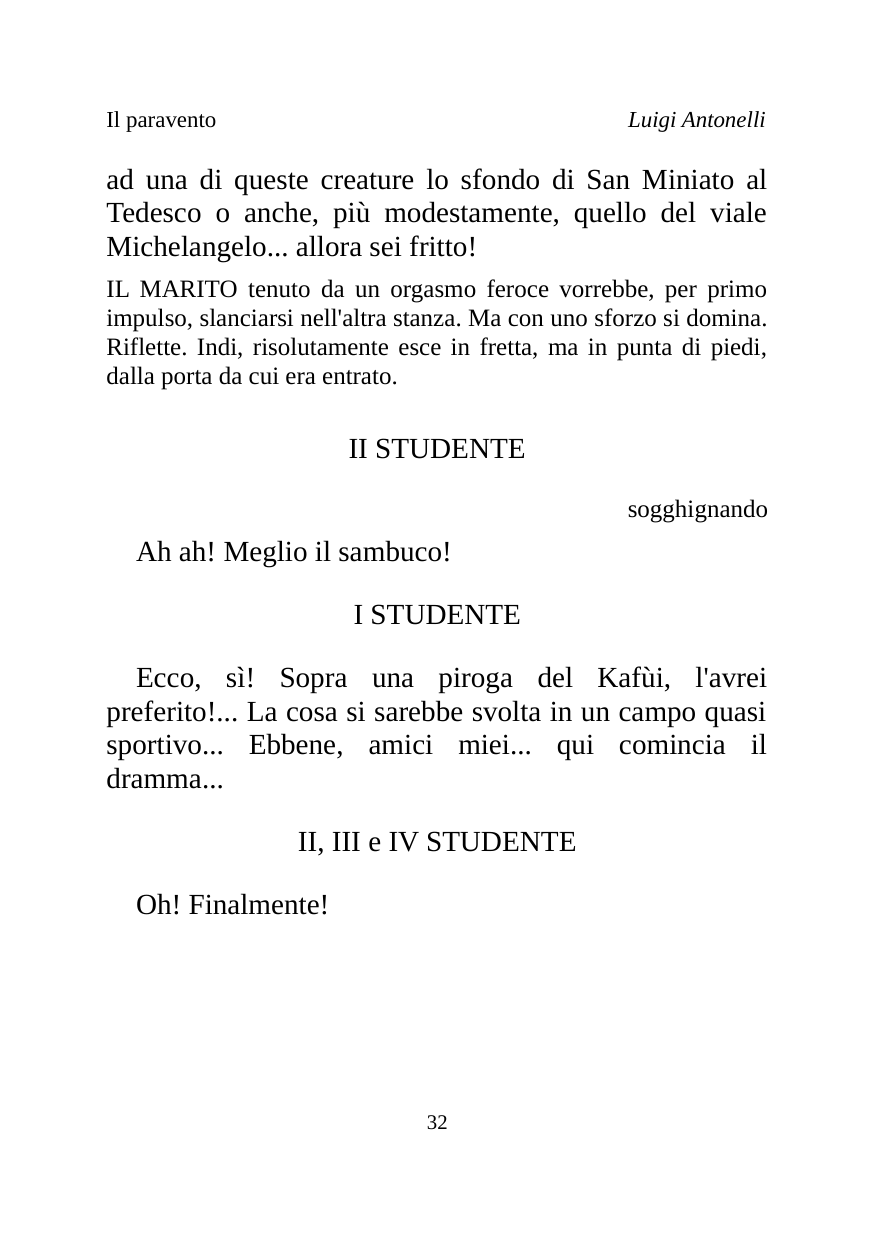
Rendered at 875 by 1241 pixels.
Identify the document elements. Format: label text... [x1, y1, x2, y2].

text II, III e IV STUDENTE [106, 824, 768, 857]
text sogghignando [431, 494, 768, 522]
text Ah ah! Meglio il sambuco! [106, 534, 768, 568]
text I STUDENTE [106, 597, 768, 631]
text Oh! Finalmente! [106, 887, 768, 921]
text Ecco, sì! Sopra una piroga del Kafùi, l'avrei preferito!... La cosa si sarebbe svolta in un campo quasi sportivo... Ebbene, amici miei... qui comincia il dramma... [106, 660, 768, 794]
text IL MARITO tenuto da un orgasmo feroce vorrebbe, per primo impulso, slanciarsi nell'altra stanza. Ma con uno sforzo si domina. Riflette. Indi, risolutamente esce in fretta, ma in punta di piedi, dalla porta da cui era entrato. [106, 274, 768, 389]
text ad una di queste creature lo sfondo di San Miniato al Tedesco o anche, più modestamente, quello del viale Michelangelo... allora sei fritto! [106, 162, 768, 263]
text II STUDENTE [106, 431, 768, 464]
